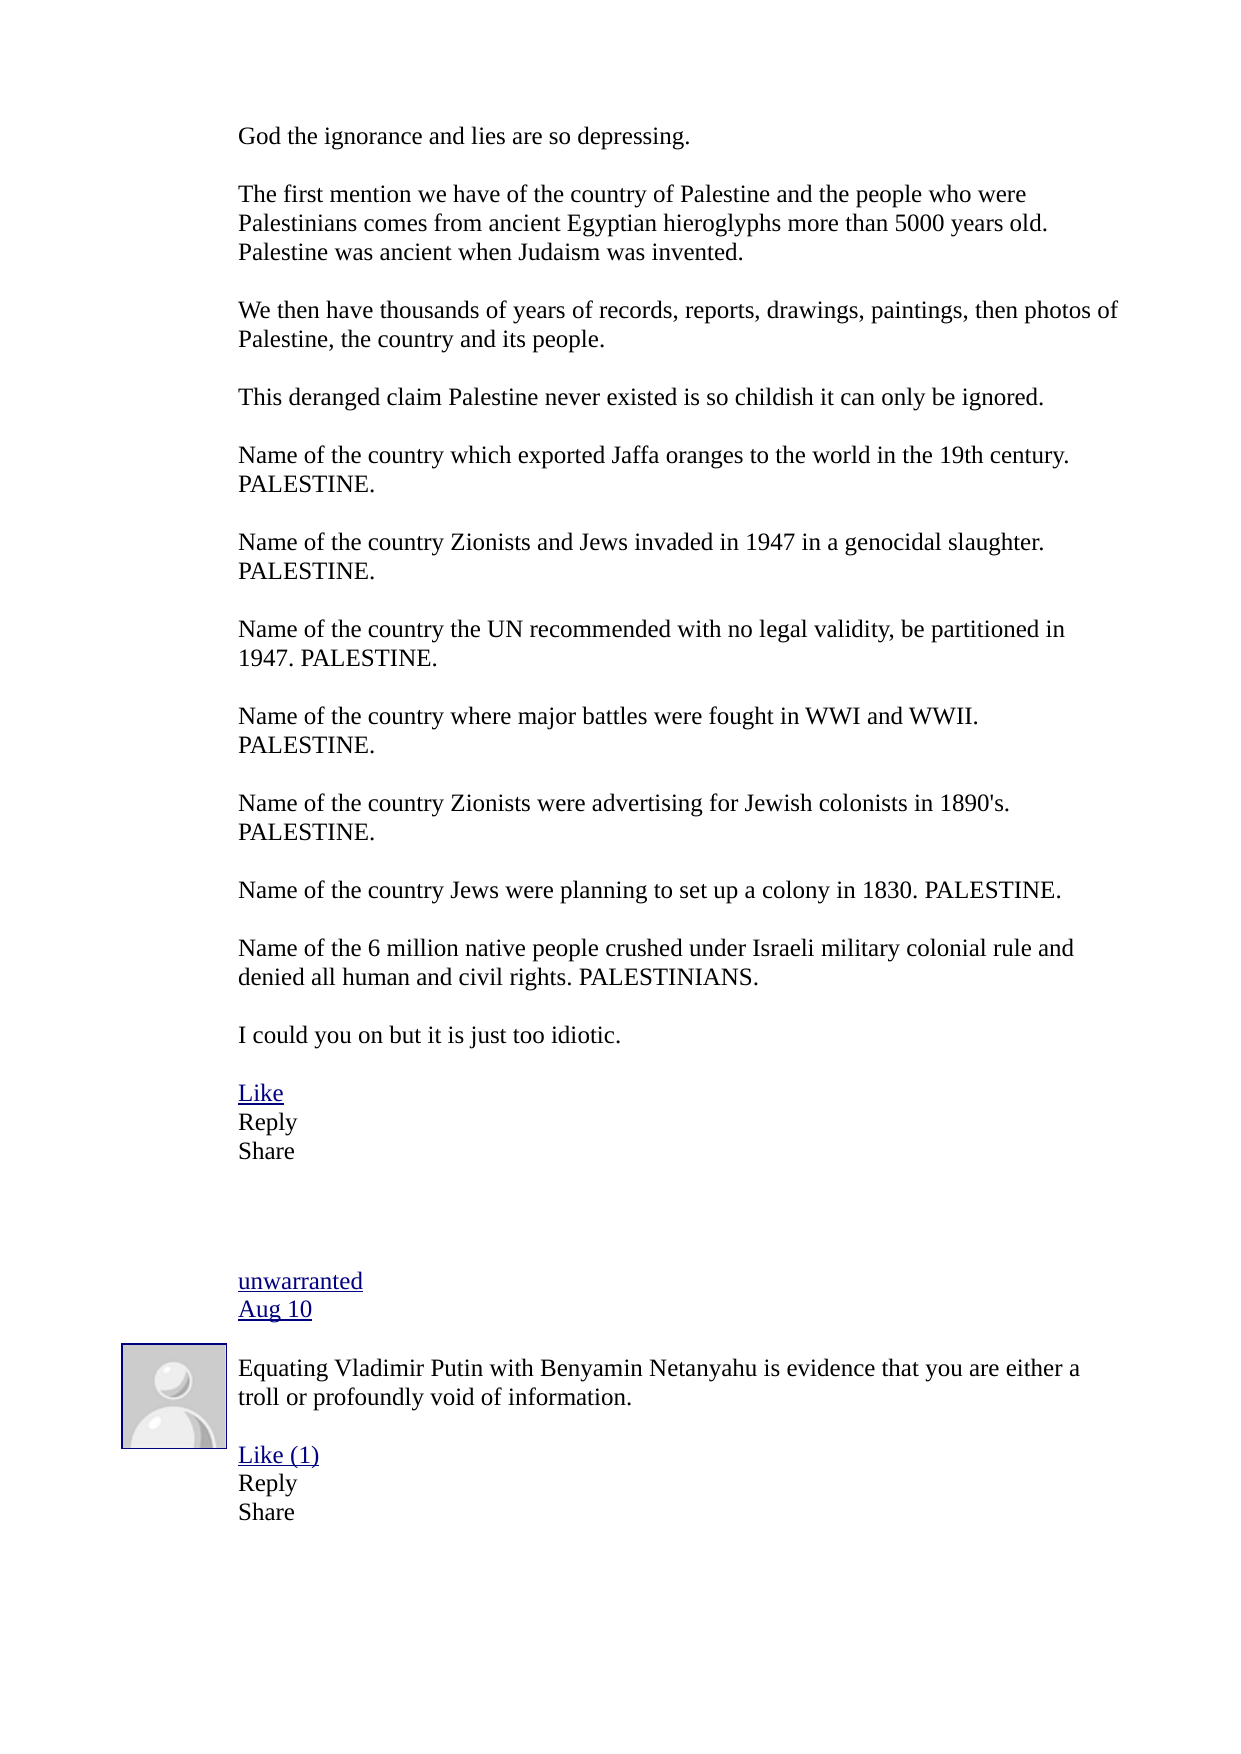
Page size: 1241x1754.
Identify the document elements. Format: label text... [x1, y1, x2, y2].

table_header [118, 1263, 235, 1529]
table_header [118, 118, 235, 1168]
picture [123, 1345, 226, 1448]
table_header unwarranted Aug 10 Equating Vladimir Putin with Benyamin Netanyahu is evidence that you are either a troll or profoundly void of information. Like (1) Reply Share [235, 1263, 1122, 1529]
table_header God the ignorance and lies are so depressing. The first mention we have of the country of Palestine and the people who were Palestinians comes from ancient Egyptian hieroglyphs more than 5000 years old. Palestine was ancient when Judaism was invented. We then have thousands of years of records, reports, drawings, paintings, then photos of Palestine, the country and its people. This deranged claim Palestine never existed is so childish it can only be ignored. Name of the country which exported Jaffa oranges to the world in the 19th century. PALESTINE. Name of the country Zionists and Jews invaded in 1947 in a genocidal slaughter. PALESTINE. Name of the country the UN recommended with no legal validity, be partitioned in 1947. PALESTINE. Name of the country where major battles were fought in WWI and WWII. PALESTINE. Name of the country Zionists were advertising for Jewish colonists in 1890's. PALESTINE. Name of the country Jews were planning to set up a colony in 1830. PALESTINE. Name of the 6 million native people crushed under Israeli military colonial rule and denied all human and civil rights. PALESTINIANS. I could you on but it is just too idiotic. Like Reply Share [235, 118, 1122, 1168]
